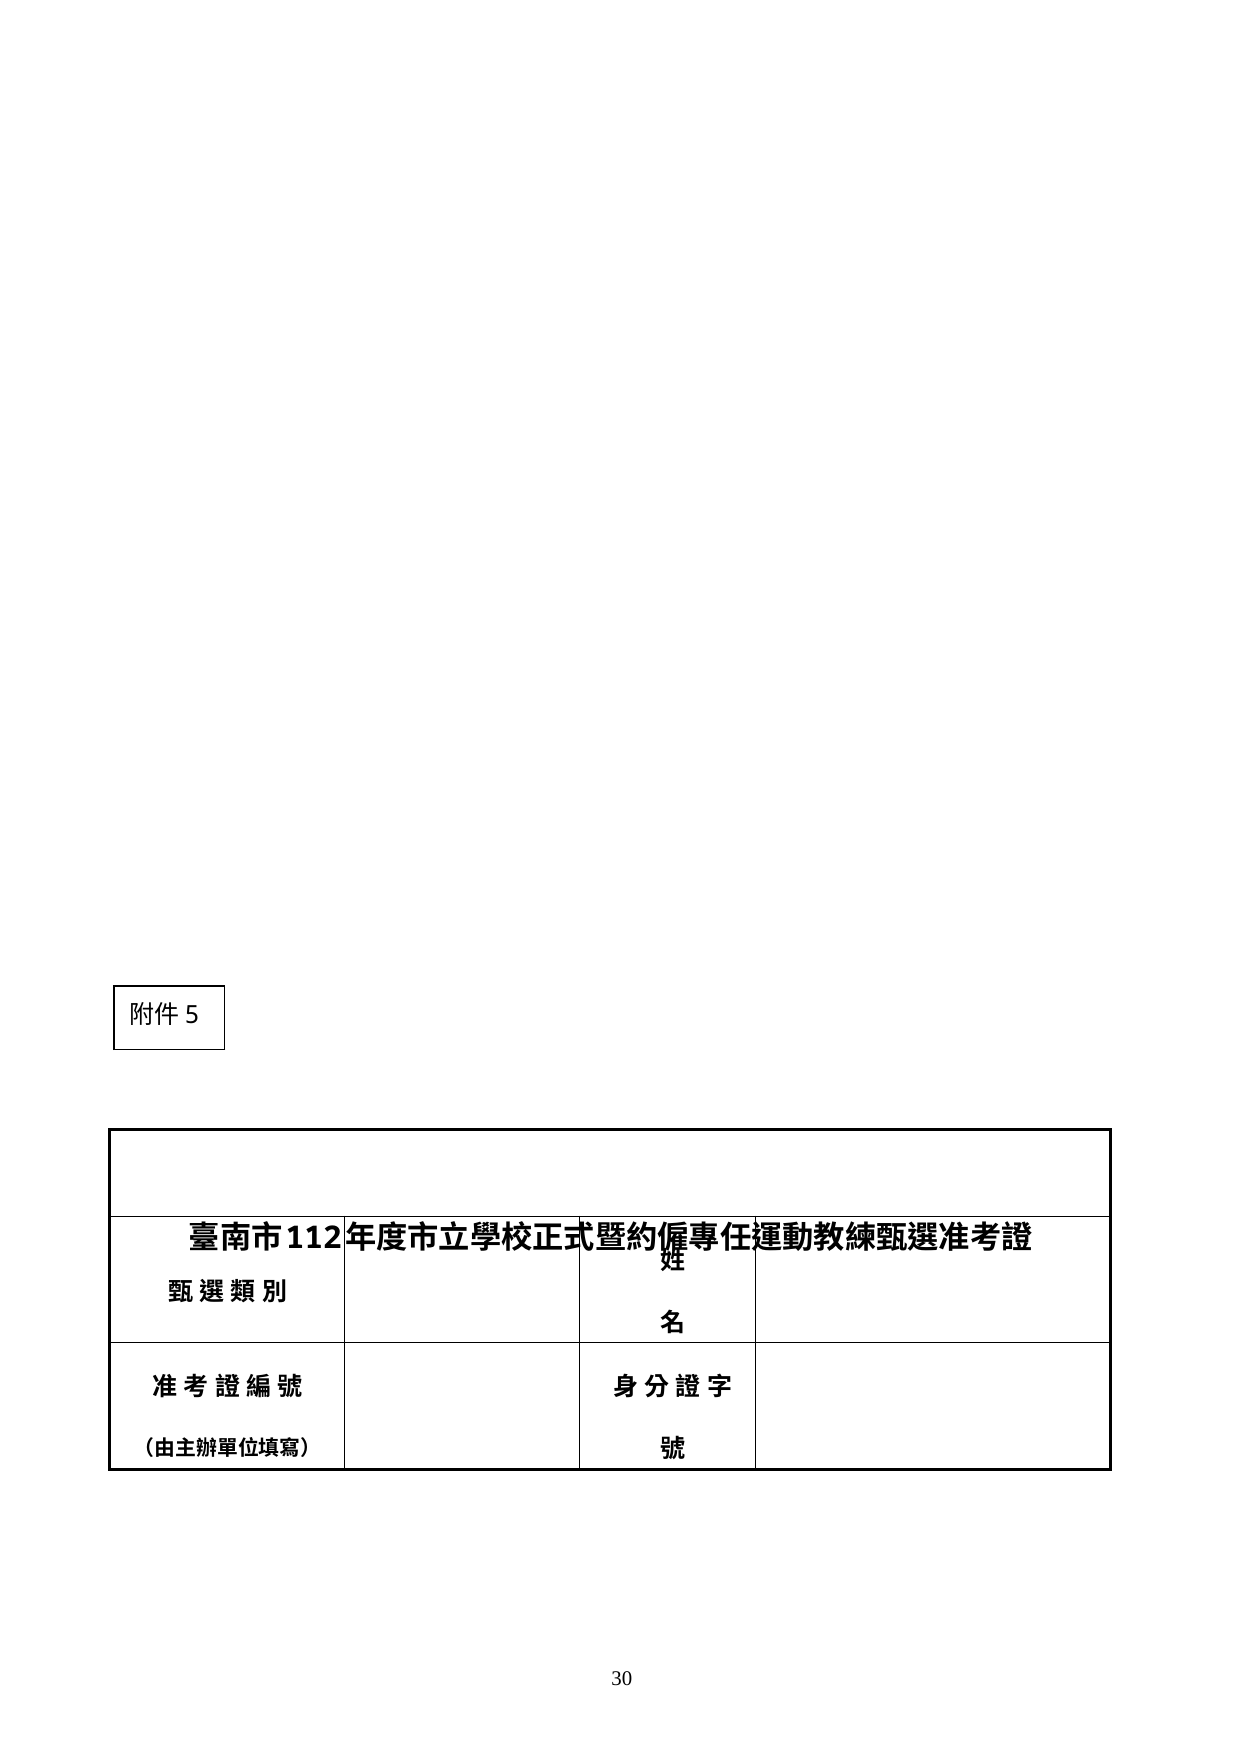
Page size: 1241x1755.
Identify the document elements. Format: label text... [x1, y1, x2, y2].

table_header 臺南市112年度市立學校正式暨約僱專任運動教練甄選准考證 [111, 1131, 1109, 1216]
table_cell 甄選類別 [111, 1217, 344, 1342]
table_cell [345, 1343, 579, 1468]
table_cell [756, 1217, 1109, 1342]
table_cell [756, 1343, 1109, 1468]
table_cell 身分證字號 [580, 1343, 755, 1468]
table_cell 姓 名 [580, 1217, 755, 1342]
text 附件5 [129, 994, 209, 1031]
table_cell [345, 1217, 579, 1342]
table_cell 准考證編號 （由主辦單位填寫） [111, 1343, 344, 1468]
